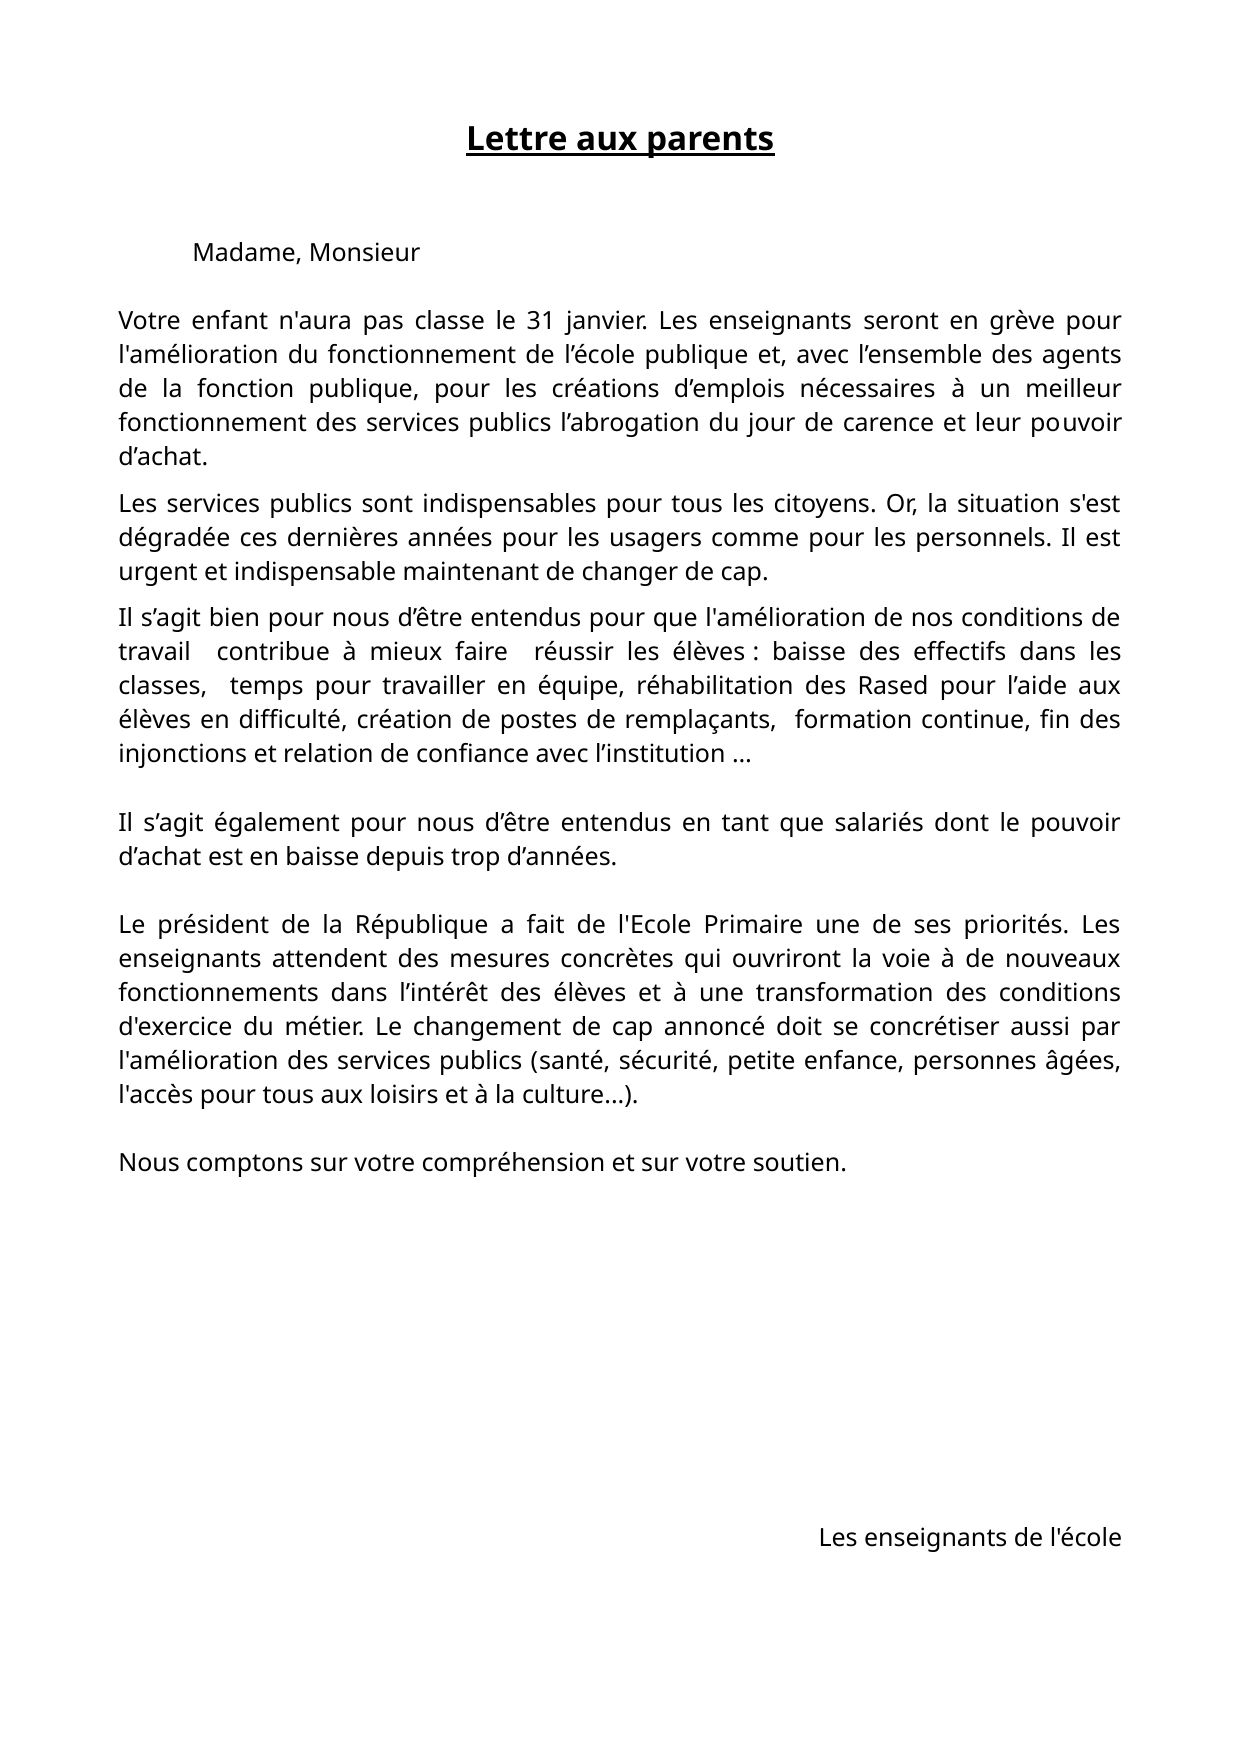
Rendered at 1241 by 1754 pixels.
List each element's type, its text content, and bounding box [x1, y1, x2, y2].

text Votre enfant n'aura pas classe le 31 janvier. Les enseignants seront en grève pour l'amélioration du fonctionnement de l’école publique et, avec l’ensemble des agents de la fonction publique, pour les créations d’emplois nécessaires à un meilleur fonctionnement des services publics l’abrogation du jour de carence et leur pouvoir d’achat. [118, 302, 1122, 473]
text Il s’agit bien pour nous d’être entendus pour que l'amélioration de nos conditions de travail contribue à mieux faire réussir les élèves : baisse des effectifs dans les classes, temps pour travailler en équipe, réhabilitation des Rased pour l’aide aux élèves en difficulté, création de postes de remplaçants, formation continue, fin des injonctions et relation de confiance avec l’institution … [118, 600, 1122, 770]
text Nous comptons sur votre compréhension et sur votre soutien. [118, 1145, 1122, 1179]
subtitle Lettre aux parents [118, 115, 1122, 161]
text Il s’agit également pour nous d’être entendus en tant que salariés dont le pouvoir d’achat est en baisse depuis trop d’années. [118, 804, 1122, 872]
text Les services publics sont indispensables pour tous les citoyens. Or, la situation s'est dégradée ces dernières années pour les usagers comme pour les personnels. Il est urgent et indispensable maintenant de changer de cap. [118, 485, 1122, 587]
subtitle Madame, Monsieur [118, 234, 1122, 268]
text Les enseignants de l'école [118, 1519, 1122, 1554]
text Le président de la République a fait de l'Ecole Primaire une de ses priorités. Les enseignants attendent des mesures concrètes qui ouvriront la voie à de nouveaux fonctionnements dans l’intérêt des élèves et à une transformation des conditions d'exercice du métier. Le changement de cap annoncé doit se concrétiser aussi par l'amélioration des services publics (santé, sécurité, petite enfance, personnes âgées, l'accès pour tous aux loisirs et à la culture...). [118, 906, 1122, 1111]
